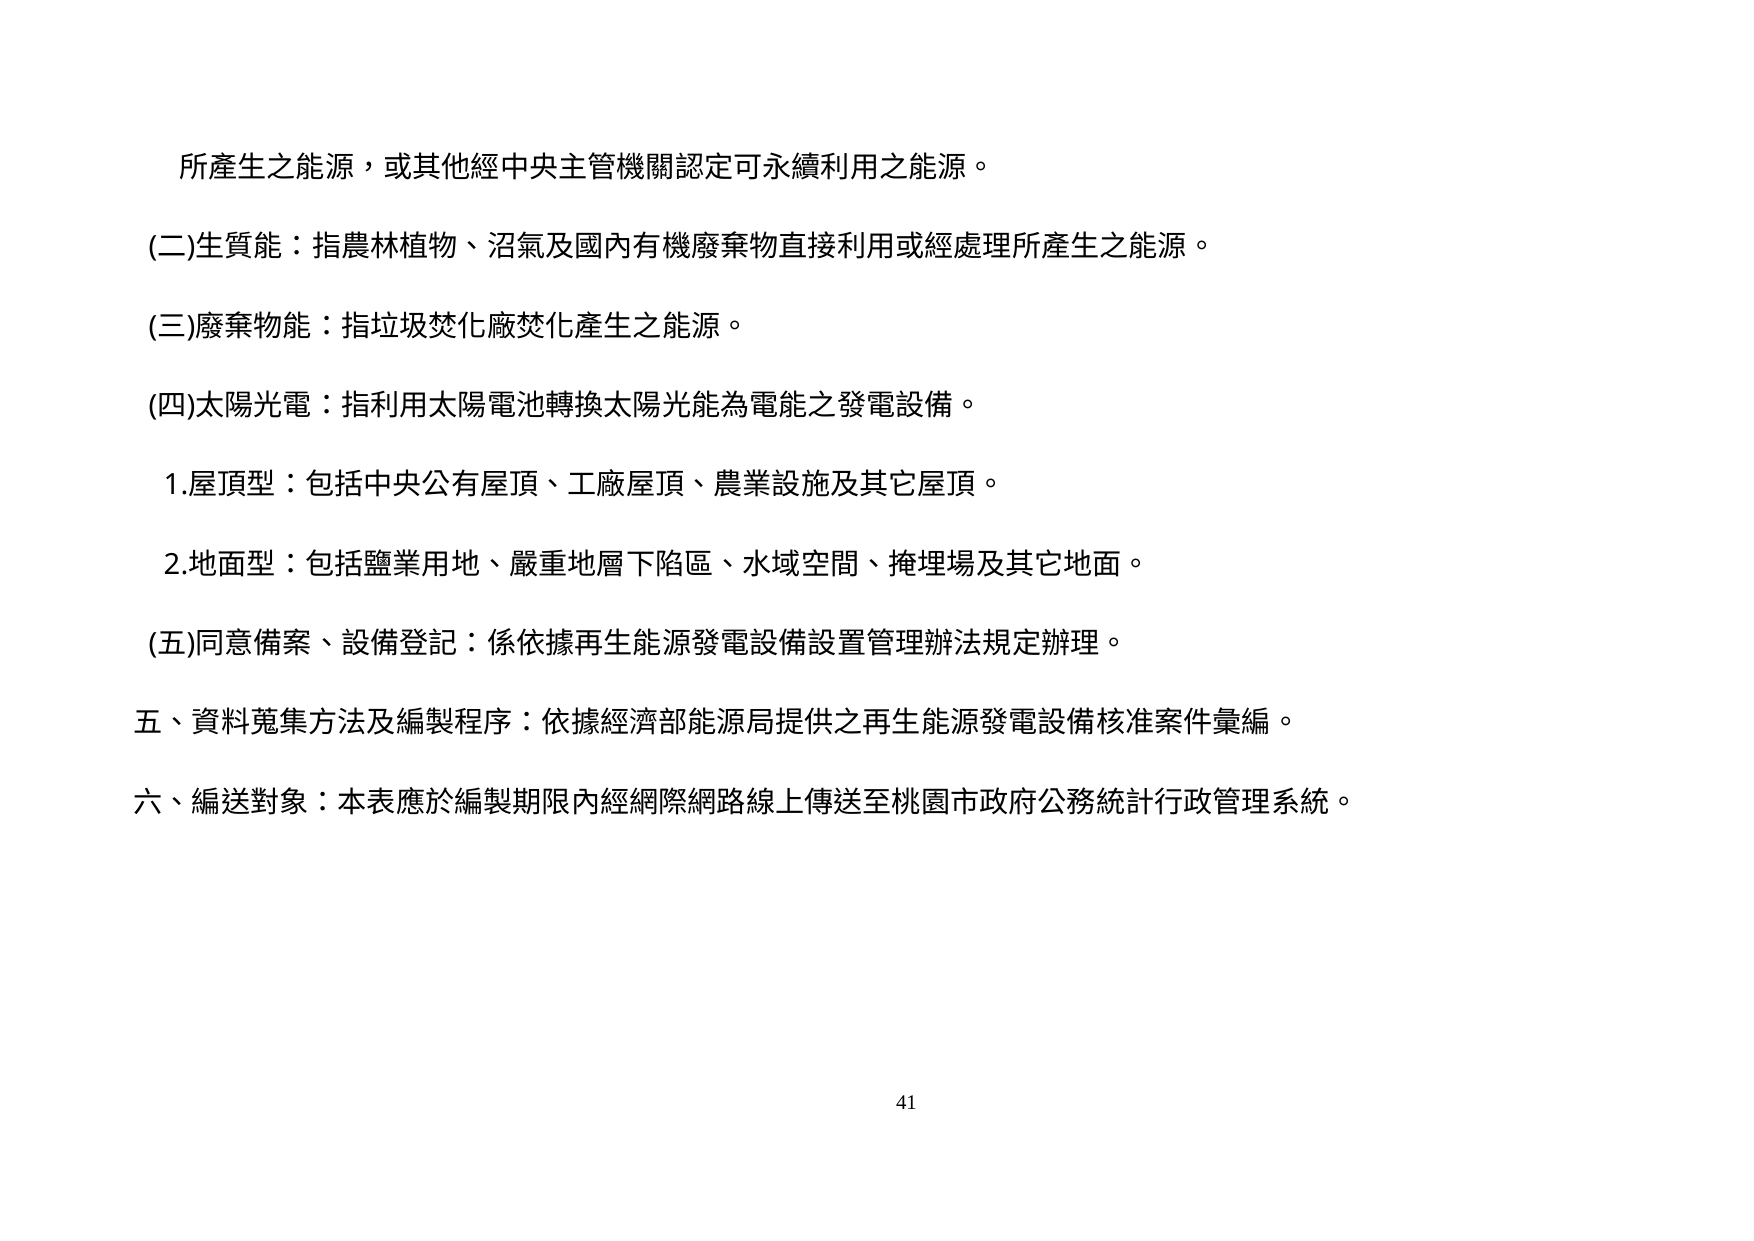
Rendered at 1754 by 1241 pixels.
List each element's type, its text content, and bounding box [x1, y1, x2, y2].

text (三)廢棄物能：指垃圾焚化廠焚化產生之能源。 [133, 284, 1679, 363]
text (四)太陽光電：指利用太陽電池轉換太陽光能為電能之發電設備。 [133, 363, 1679, 442]
text 五、資料蒐集方法及編製程序：依據經濟部能源局提供之再生能源發電設備核准案件彙編。 [133, 681, 1679, 760]
text 所產生之能源，或其他經中央主管機關認定可永續利用之能源。 [133, 125, 1679, 204]
text 1.屋頂型：包括中央公有屋頂、工廠屋頂、農業設施及其它屋頂。 [133, 442, 1679, 522]
text (五)同意備案、設備登記：係依據再生能源發電設備設置管理辦法規定辦理。 [133, 601, 1679, 681]
text 2.地面型：包括鹽業用地、嚴重地層下陷區、水域空間、掩埋場及其它地面。 [133, 522, 1679, 601]
text (二)生質能：指農林植物、沼氣及國內有機廢棄物直接利用或經處理所產生之能源。 [133, 204, 1679, 284]
text 六、編送對象：本表應於編製期限內經網際網路線上傳送至桃園市政府公務統計行政管理系統。 [133, 760, 1679, 839]
